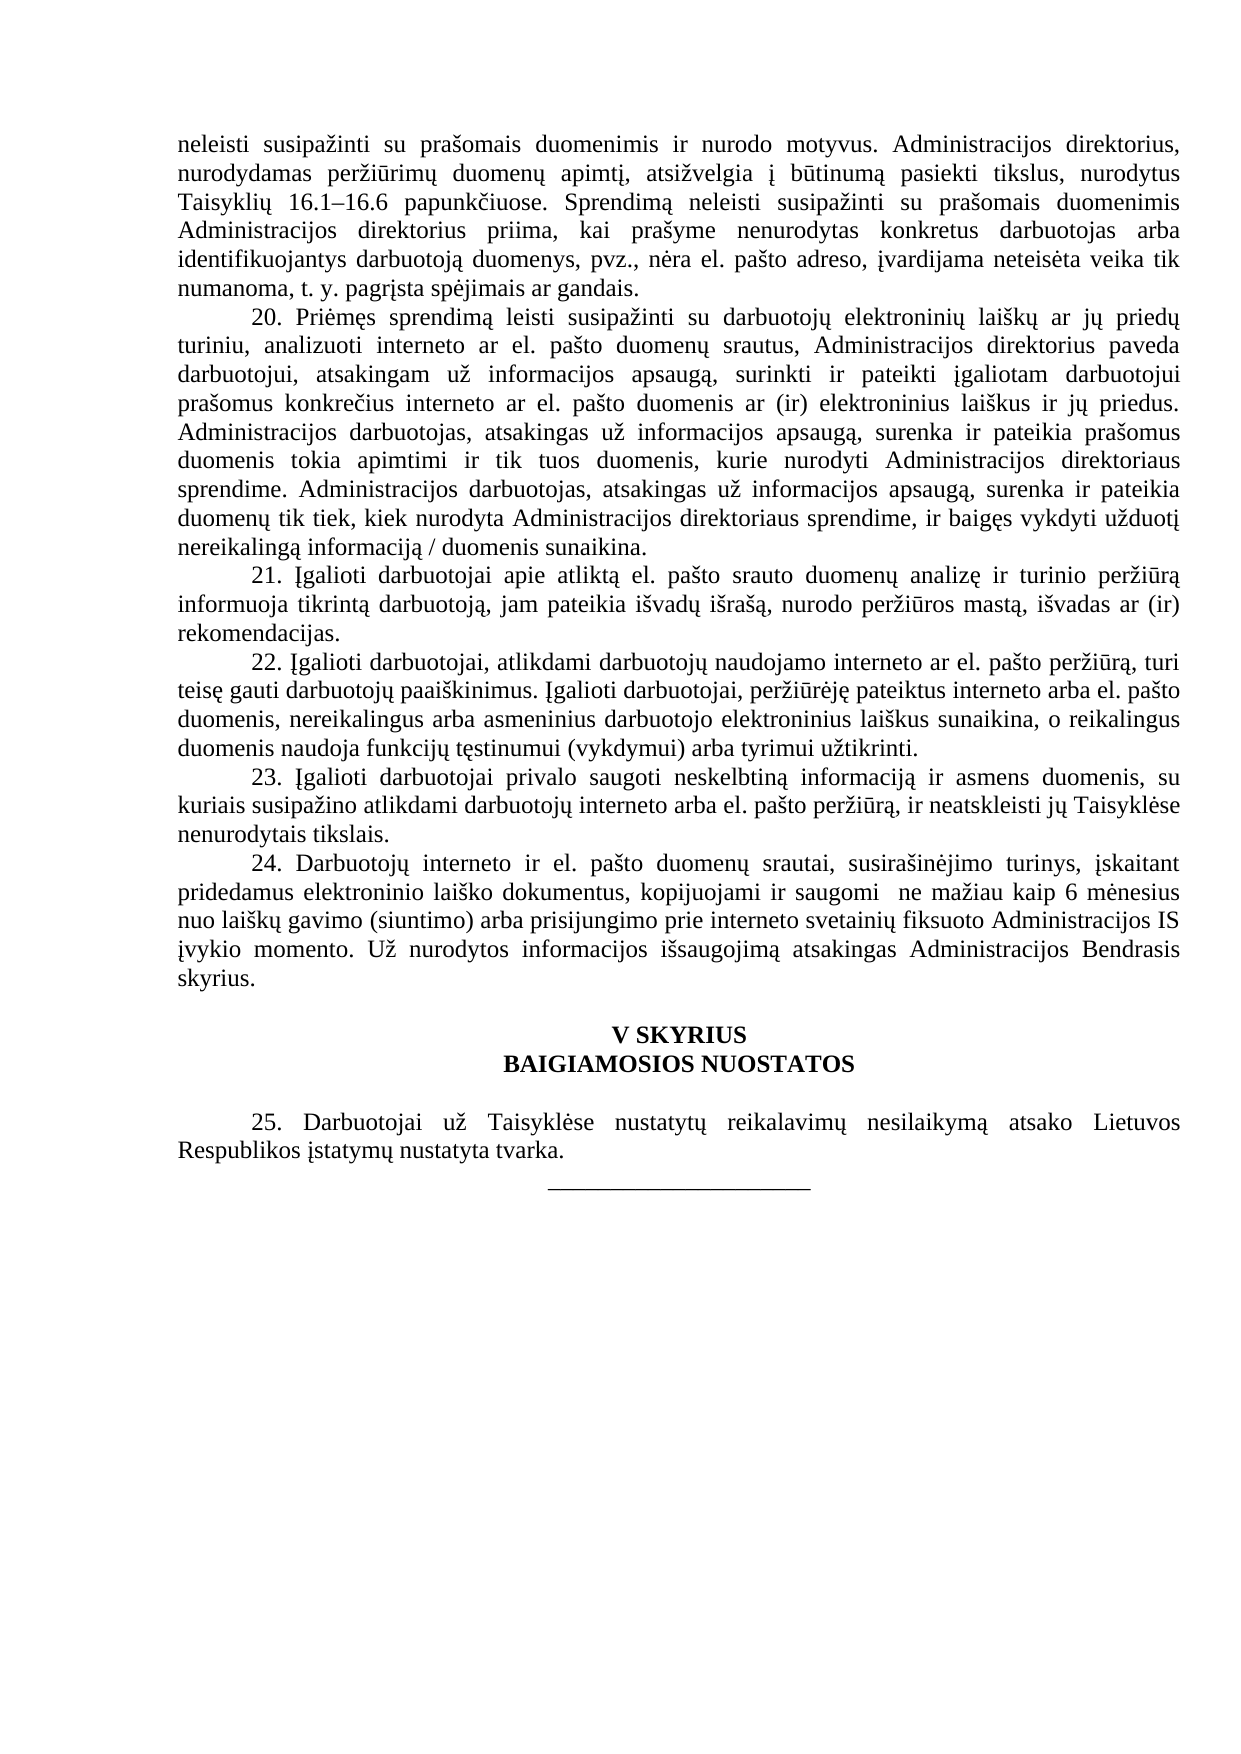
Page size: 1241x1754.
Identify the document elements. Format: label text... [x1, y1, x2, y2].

text 21. Įgalioti darbuotojai apie atliktą el. pašto srauto duomenų analizę ir turinio peržiūrą informuoja tikrintą darbuotoją, jam pateikia išvadų išrašą, nurodo peržiūros mastą, išvadas ar (ir) rekomendacijas. [177, 560, 1181, 647]
text neleisti susipažinti su prašomais duomenimis ir nurodo motyvus. Administracijos direktorius, nurodydamas peržiūrimų duomenų apimtį, atsižvelgia į būtinumą pasiekti tikslus, nurodytus Taisyklių 16.1–16.6 papunkčiuose. Sprendimą neleisti susipažinti su prašomais duomenimis Administracijos direktorius priima, kai prašyme nenurodytas konkretus darbuotojas arba identifikuojantys darbuotoją duomenys, pvz., nėra el. pašto adreso, įvardijama neteisėta veika tik numanoma, t. y. pagrįsta spėjimais ar gandais. [177, 129, 1181, 302]
text 24. Darbuotojų interneto ir el. pašto duomenų srautai, susirašinėjimo turinys, įskaitant pridedamus elektroninio laiško dokumentus, kopijuojami ir saugomi ne mažiau kaip 6 mėnesius nuo laiškų gavimo (siuntimo) arba prisijungimo prie interneto svetainių fiksuoto Administracijos IS įvykio momento. Už nurodytos informacijos išsaugojimą atsakingas Administracijos Bendrasis skyrius. [177, 848, 1181, 992]
text V SKYRIUS [177, 1020, 1181, 1049]
text 22. Įgalioti darbuotojai, atlikdami darbuotojų naudojamo interneto ar el. pašto peržiūrą, turi teisę gauti darbuotojų paaiškinimus. Įgalioti darbuotojai, peržiūrėję pateiktus interneto arba el. pašto duomenis, nereikalingus arba asmeninius darbuotojo elektroninius laiškus sunaikina, o reikalingus duomenis naudoja funkcijų tęstinumui (vykdymui) arba tyrimui užtikrinti. [177, 647, 1181, 762]
text 23. Įgalioti darbuotojai privalo saugoti neskelbtiną informaciją ir asmens duomenis, su kuriais susipažino atlikdami darbuotojų interneto arba el. pašto peržiūrą, ir neatskleisti jų Taisyklėse nenurodytais tikslais. [177, 762, 1181, 848]
text _____________________ [177, 1164, 1181, 1193]
text 25. Darbuotojai už Taisyklėse nustatytų reikalavimų nesilaikymą atsako Lietuvos Respublikos įstatymų nustatyta tvarka. [177, 1107, 1181, 1164]
text BAIGIAMOSIOS NUOSTATOS [177, 1049, 1181, 1078]
text 20. Priėmęs sprendimą leisti susipažinti su darbuotojų elektroninių laiškų ar jų priedų turiniu, analizuoti interneto ar el. pašto duomenų srautus, Administracijos direktorius paveda darbuotojui, atsakingam už informacijos apsaugą, surinkti ir pateikti įgaliotam darbuotojui prašomus konkrečius interneto ar el. pašto duomenis ar (ir) elektroninius laiškus ir jų priedus. Administracijos darbuotojas, atsakingas už informacijos apsaugą, surenka ir pateikia prašomus duomenis tokia apimtimi ir tik tuos duomenis, kurie nurodyti Administracijos direktoriaus sprendime. Administracijos darbuotojas, atsakingas už informacijos apsaugą, surenka ir pateikia duomenų tik tiek, kiek nurodyta Administracijos direktoriaus sprendime, ir baigęs vykdyti užduotį nereikalingą informaciją / duomenis sunaikina. [177, 302, 1181, 560]
